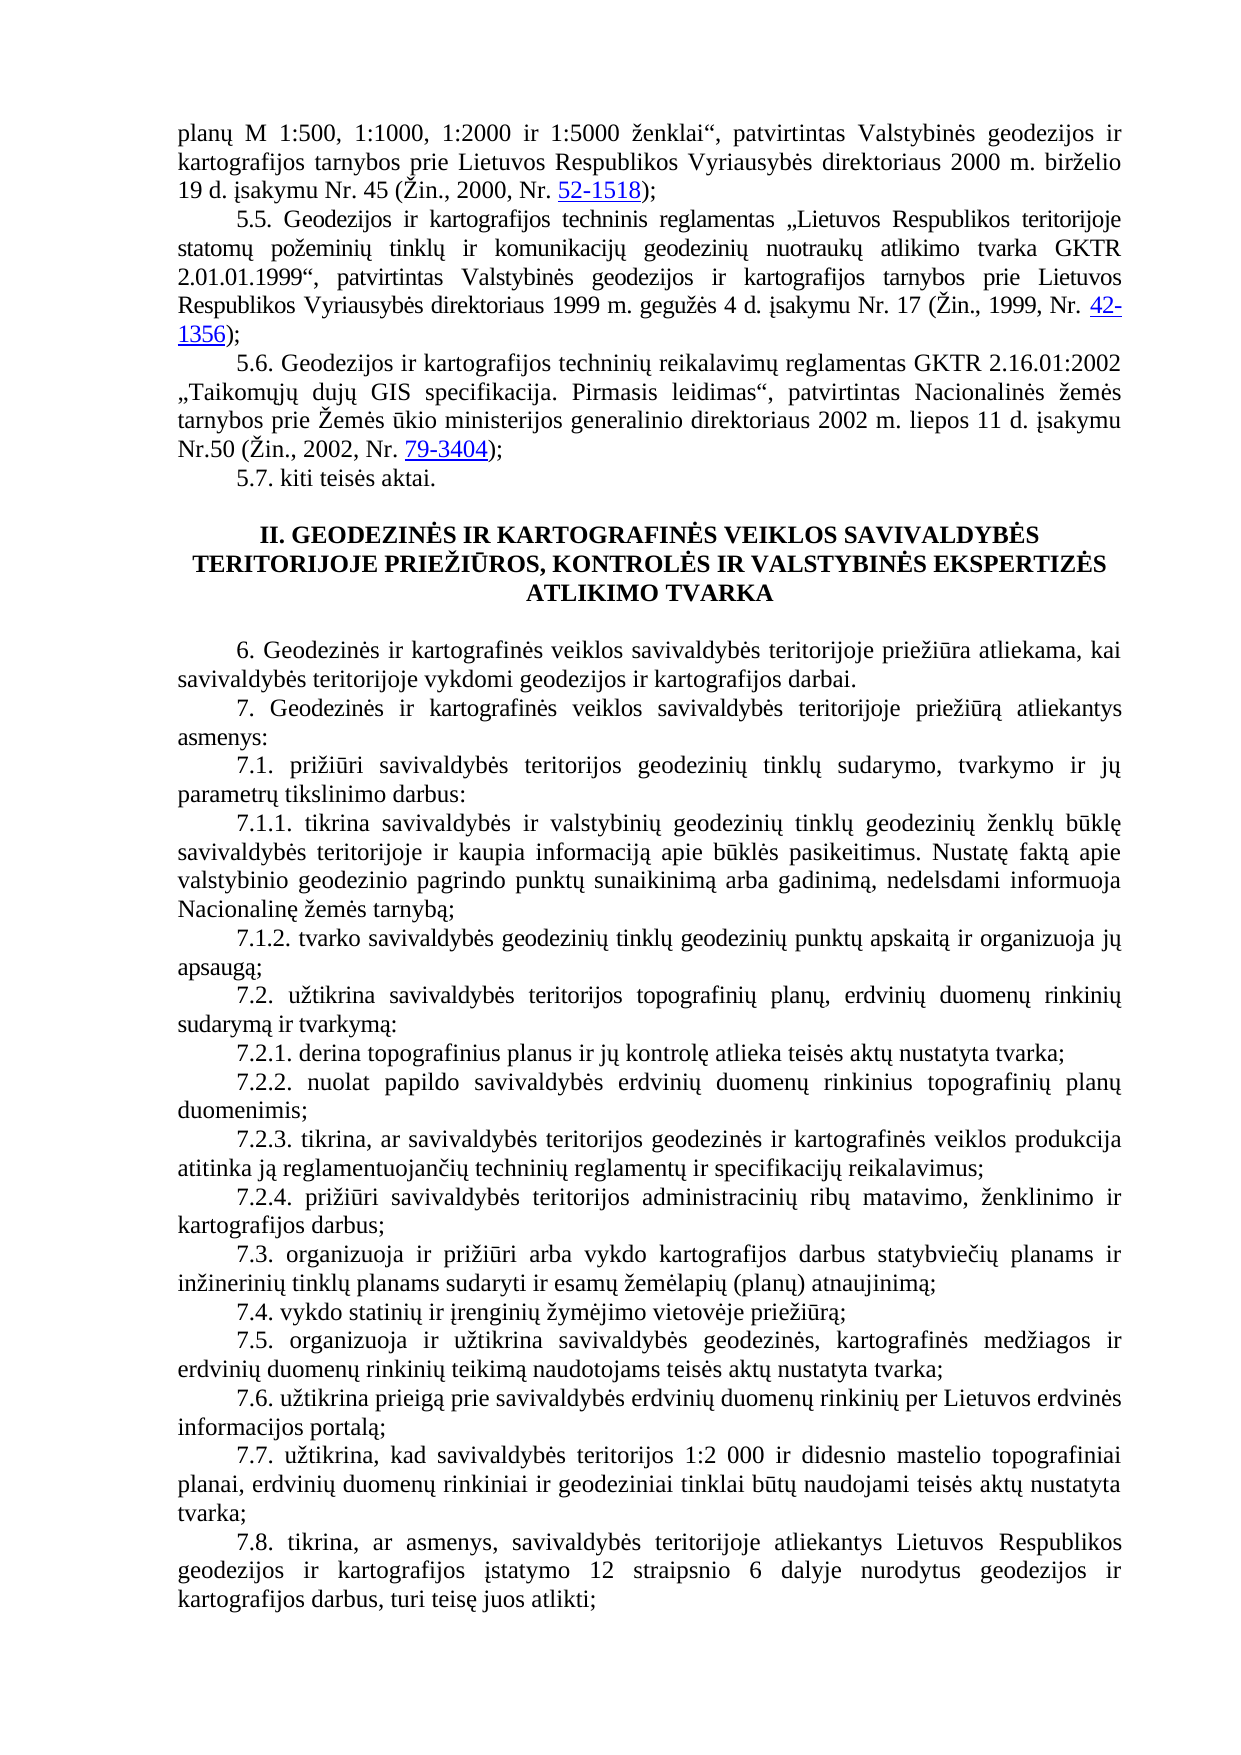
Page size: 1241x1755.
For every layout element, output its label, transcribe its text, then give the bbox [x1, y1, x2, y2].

text 7.5. organizuoja ir užtikrina savivaldybės geodezinės, kartografinės medžiagos ir erdvinių duomenų rinkinių teikimą naudotojams teisės aktų nustatyta tvarka; [177, 1326, 1122, 1383]
text 5.7. kiti teisės aktai. [177, 463, 1122, 492]
text 7.2.3. tikrina, ar savivaldybės teritorijos geodezinės ir kartografinės veiklos produkcija atitinka ją reglamentuojančių techninių reglamentų ir specifikacijų reikalavimus; [177, 1124, 1122, 1182]
text 7.7. užtikrina, kad savivaldybės teritorijos 1:2 000 ir didesnio mastelio topografiniai planai, erdvinių duomenų rinkiniai ir geodeziniai tinklai būtų naudojami teisės aktų nustatyta tvarka; [177, 1441, 1122, 1527]
text 7.2.2. nuolat papildo savivaldybės erdvinių duomenų rinkinius topografinių planų duomenimis; [177, 1067, 1122, 1124]
text 7.2.4. prižiūri savivaldybės teritorijos administracinių ribų matavimo, ženklinimo ir kartografijos darbus; [177, 1182, 1122, 1239]
text 7.8. tikrina, ar asmenys, savivaldybės teritorijoje atliekantys Lietuvos respublikos geodezijos ir kartografijos įstatymo 12 straipsnio 6 dalyje nurodytus geodezijos ir kartografijos darbus, turi teisę juos atlikti; [177, 1527, 1122, 1613]
text 5.5. geodezijos ir kartografijos techninis reglamentas „Lietuvos Respublikos teritorijoje statomų požeminių tinklų ir komunikacijų geodezinių nuotraukų atlikimo tvarka GKTR 2.01.01.1999“, patvirtintas Valstybinės geodezijos ir kartografijos tarnybos prie Lietuvos Respublikos vyriausybės direktoriaus 1999 m. gegužės 4 d. įsakymu Nr. 17 (Žin., 1999, Nr. 42-1356); [177, 204, 1122, 348]
text 7.2. užtikrina savivaldybės teritorijos topografinių planų, erdvinių duomenų rinkinių sudarymą ir tvarkymą: [177, 981, 1122, 1038]
text 7. geodezinės ir kartografinės veiklos savivaldybės teritorijoje priežiūrą atliekantys asmenys: [177, 693, 1122, 751]
text 7.6. užtikrina prieigą prie savivaldybės erdvinių duomenų rinkinių per Lietuvos erdvinės informacijos portalą; [177, 1383, 1122, 1441]
text planų M 1:500, 1:1000, 1:2000 ir 1:5000 ženklai“, patvirtintas Valstybinės geodezijos ir kartografijos tarnybos prie Lietuvos Respublikos Vyriausybės direktoriaus 2000 m. birželio 19 d. įsakymu Nr. 45 (Žin., 2000, Nr. 52-1518); [177, 118, 1122, 204]
text 7.1.2. tvarko savivaldybės geodezinių tinklų geodezinių punktų apskaitą ir organizuoja jų apsaugą; [177, 923, 1122, 981]
text 7.2.1. derina topografinius planus ir jų kontrolę atlieka teisės aktų nustatyta tvarka; [177, 1038, 1122, 1067]
text 5.6. geodezijos ir kartografijos techninių reikalavimų reglamentas GKTR 2.16.01:2002 „Taikomųjų dujų GIS specifikacija. Pirmasis leidimas“, patvirtintas Nacionalinės žemės tarnybos prie Žemės ūkio ministerijos generalinio direktoriaus 2002 m. liepos 11 d. įsakymu Nr.50 (Žin., 2002, Nr. 79-3404); [177, 348, 1122, 463]
text II. geodezinės ir kartografinės veiklos savivaldybės teritorijoje priežiūros, kontrolės ir valstybinės ekspertizės atlikimo tvarka [177, 521, 1122, 607]
text 7.4. vykdo statinių ir įrenginių žymėjimo vietovėje priežiūrą; [177, 1297, 1122, 1326]
text 6. geodezinės ir kartografinės veiklos savivaldybės teritorijoje priežiūra atliekama, kai savivaldybės teritorijoje vykdomi geodezijos ir kartografijos darbai. [177, 636, 1122, 693]
text 7.1.1. tikrina savivaldybės ir valstybinių geodezinių tinklų geodezinių ženklų būklę savivaldybės teritorijoje ir kaupia informaciją apie būklės pasikeitimus. Nustatę faktą apie valstybinio geodezinio pagrindo punktų sunaikinimą arba gadinimą, nedelsdami informuoja Nacionalinę žemės tarnybą; [177, 808, 1122, 923]
text 7.3. organizuoja ir prižiūri arba vykdo kartografijos darbus statybviečių planams ir inžinerinių tinklų planams sudaryti ir esamų žemėlapių (planų) atnaujinimą; [177, 1239, 1122, 1297]
text 7.1. prižiūri savivaldybės teritorijos geodezinių tinklų sudarymo, tvarkymo ir jų parametrų tikslinimo darbus: [177, 751, 1122, 808]
